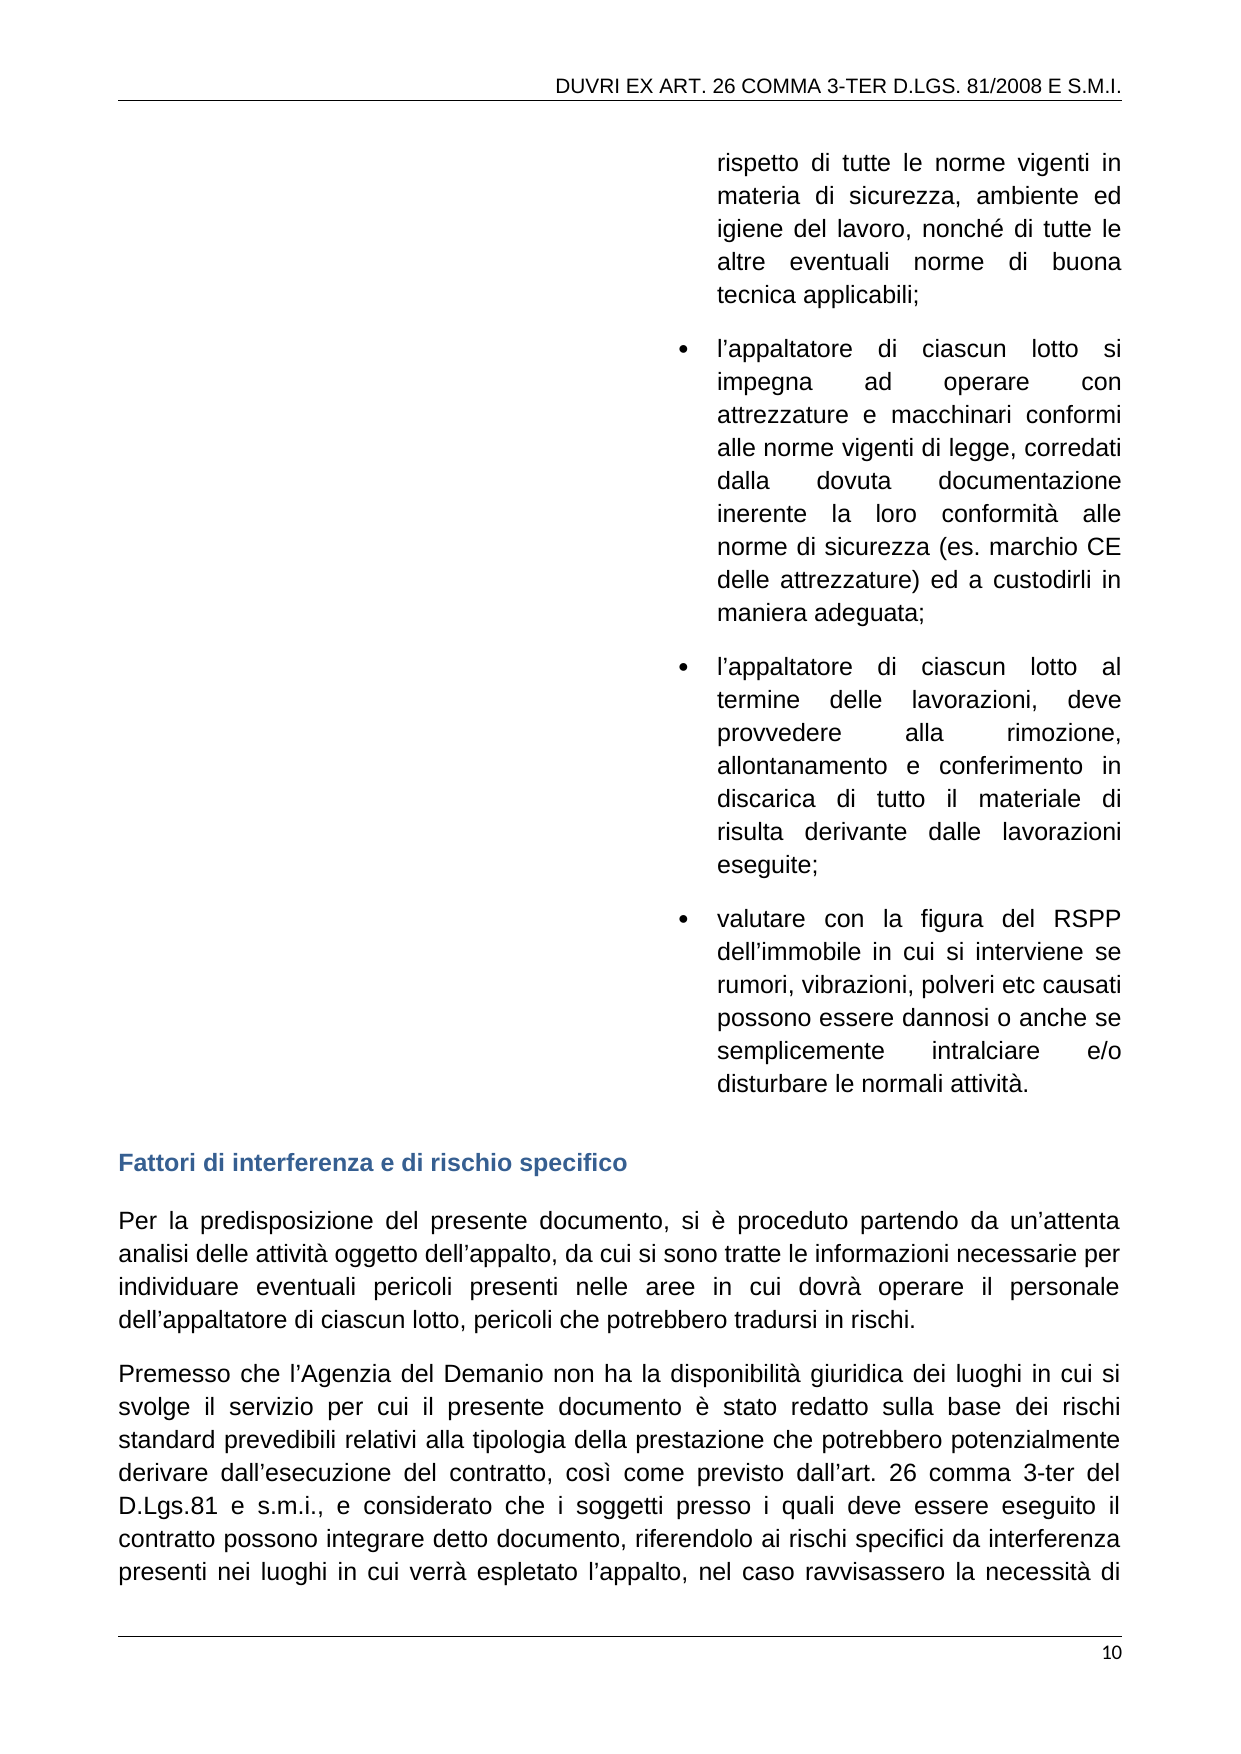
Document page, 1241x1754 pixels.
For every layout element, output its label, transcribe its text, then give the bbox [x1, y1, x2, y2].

list valutare con la figura del RSPP dell’immobile in cui si interviene se rumori, vibrazioni, polveri etc causati possono essere dannosi o anche se semplicemente intralciare e/o disturbare le normali attività. [679, 904, 1122, 1097]
list l’appaltatore di ciascun lotto al termine delle lavorazioni, deve provvedere alla rimozione, allontanamento e conferimento in discarica di tutto il materiale di risulta derivante dalle lavorazioni eseguite; [679, 652, 1122, 878]
list l’appaltatore di ciascun lotto si impegna ad operare con attrezzature e macchinari conformi alle norme vigenti di legge, corredati dalla dovuta documentazione inerente la loro conformità alle norme di sicurezza (es. marchio CE delle attrezzature) ed a custodirli in maniera adeguata; [679, 334, 1122, 627]
list rispetto di tutte le norme vigenti in materia di sicurezza, ambiente ed igiene del lavoro, nonché di tutte le altre eventuali norme di buona tecnica applicabili; [679, 148, 1122, 308]
text Premesso che l’Agenzia del Demanio non ha la disponibilità giuridica dei luoghi in cui si svolge il servizio per cui il presente documento è stato redatto sulla base dei rischi standard prevedibili relativi alla tipologia della prestazione che potrebbero potenzialmente derivare dall’esecuzione del contratto, così come previsto dall’art. 26 comma 3-ter del D.Lgs.81 e s.m.i., e considerato che i soggetti presso i quali deve essere eseguito il contratto possono integrare detto documento, riferendolo ai rischi specifici da interferenza presenti nei luoghi in cui verrà espletato l’appalto, nel caso ravvisassero la necessità di [118, 1358, 1122, 1585]
text Per la predisposizione del presente documento, si è proceduto partendo da un’attenta analisi delle attività oggetto dell’appalto, da cui si sono tratte le informazioni necessarie per individuare eventuali pericoli presenti nelle aree in cui dovrà operare il personale dell’appaltatore di ciascun lotto, pericoli che potrebbero tradursi in rischi. [118, 1206, 1122, 1333]
subtitle Fattori di interferenza e di rischio specifico [118, 1148, 1122, 1176]
